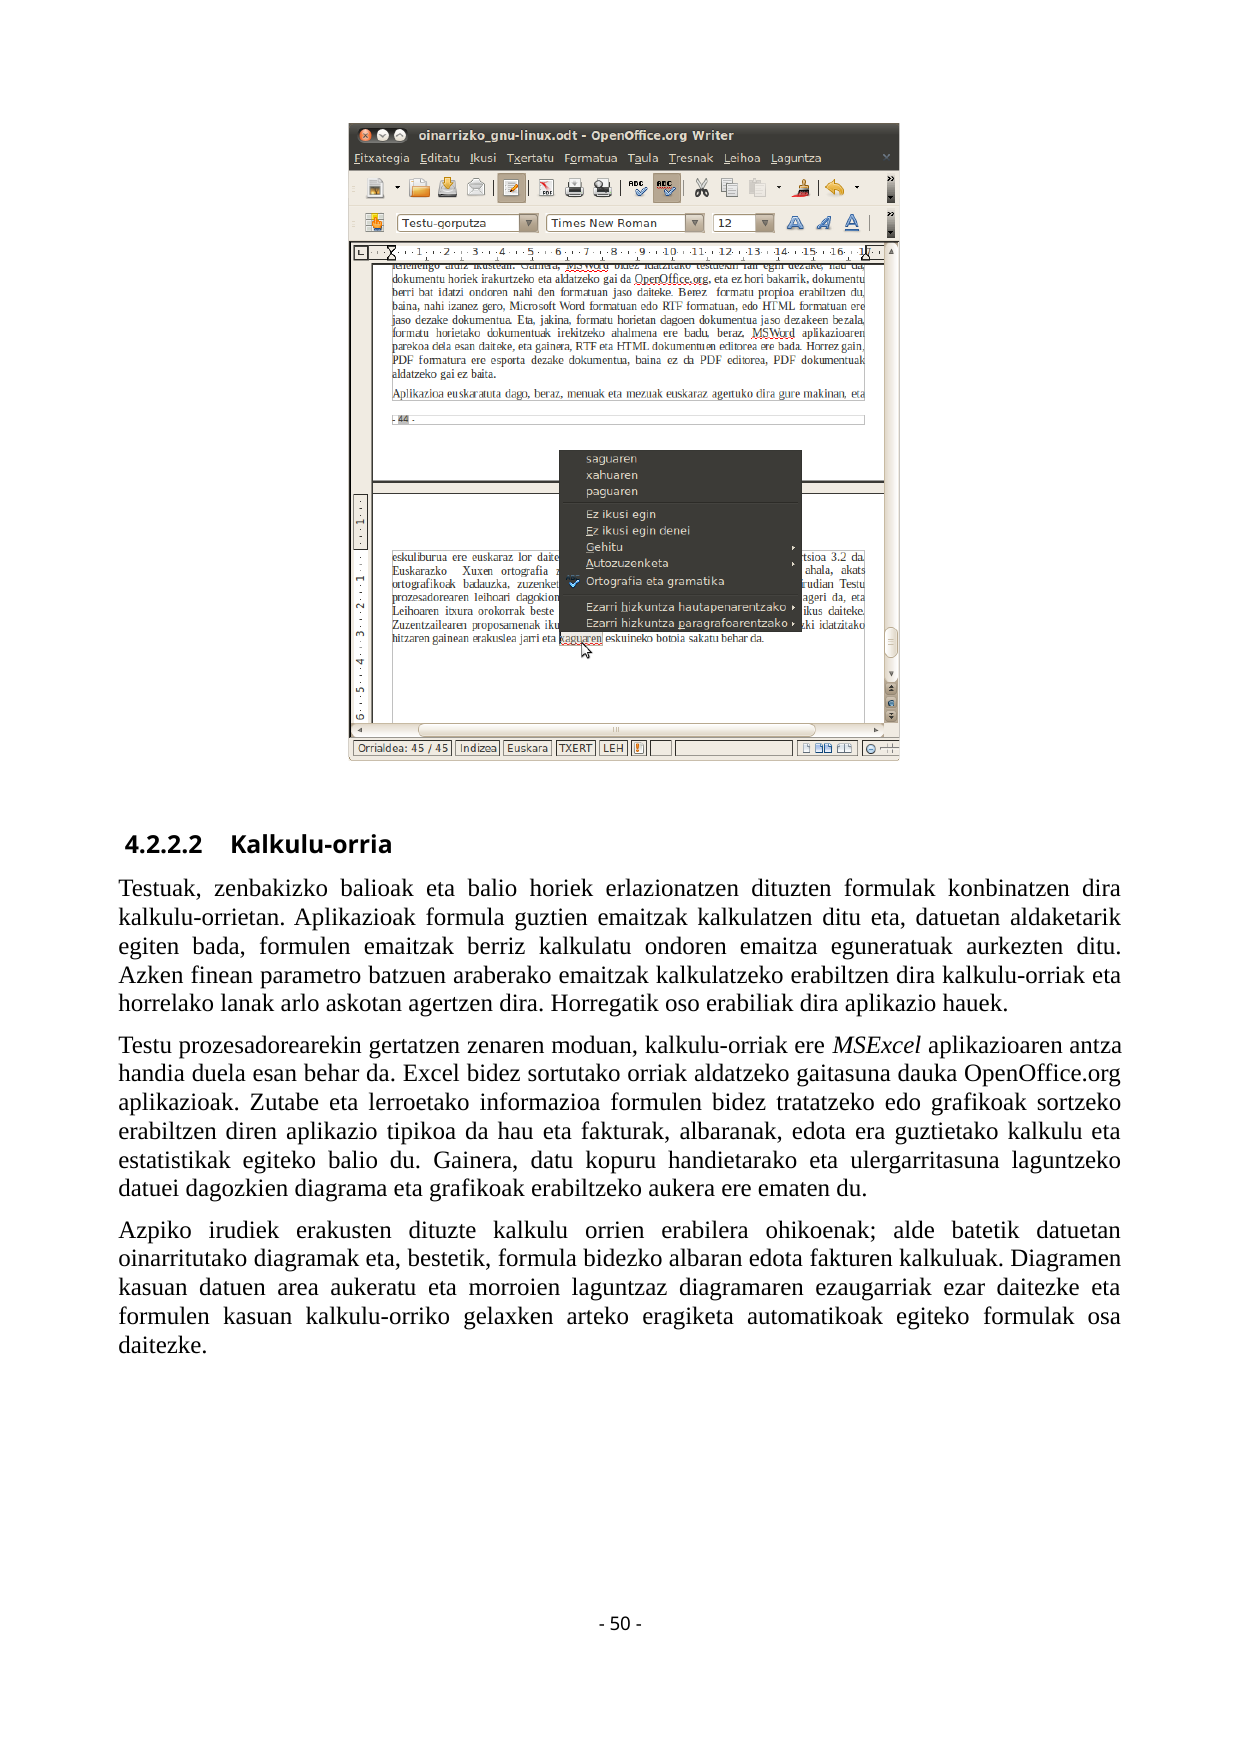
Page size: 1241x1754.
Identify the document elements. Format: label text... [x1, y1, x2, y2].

text Testu prozesadorearekin gertatzen zenaren moduan, kalkulu-orriak ere MSExcel aplikazioaren antza handia duela esan behar da. Excel bidez sortutako orriak aldatzeko gaitasuna dauka OpenOffice.org aplikazioak. Zutabe eta lerroetako informazioa formulen bidez tratatzeko edo grafikoak sortzeko erabiltzen diren aplikazio tipikoa da hau eta fakturak, albaranak, edota era guztietako kalkulu eta estatistikak egiteko balio du. Gainera, datu kopuru handietarako eta ulergarritasuna laguntzeko datuei dagozkien diagrama eta grafikoak erabiltzeko aukera ere ematen du. [118, 1030, 1122, 1202]
text Azpiko irudiek erakusten dituzte kalkulu orrien erabilera ohikoenak; alde batetik datuetan oinarritutako diagramak eta, bestetik, formula bidezko albaran edota fakturen kalkuluak. Diagramen kasuan datuen area aukeratu eta morroien laguntzaz diagramaren ezaugarriak ezar daitezke eta formulen kasuan kalkulu-orriko gelaxken arteko eragiketa automatikoak egiteko formulak osa daitezke. [118, 1215, 1122, 1358]
subtitle Kalkulu-orria [118, 827, 1122, 861]
picture [348, 123, 900, 761]
text Testuak, zenbakizko balioak eta balio horiek erlazionatzen dituzten formulak konbinatzen dira kalkulu-orrietan. Aplikazioak formula guztien emaitzak kalkulatzen ditu eta, datuetan aldaketarik egiten bada, formulen emaitzak berriz kalkulatu ondoren emaitza eguneratuak aurkezten ditu. Azken finean parametro batzuen araberako emaitzak kalkulatzeko erabiltzen dira kalkulu-orriak eta horrelako lanak arlo askotan agertzen dira. Horregatik oso erabiliak dira aplikazio hauek. [118, 873, 1122, 1017]
